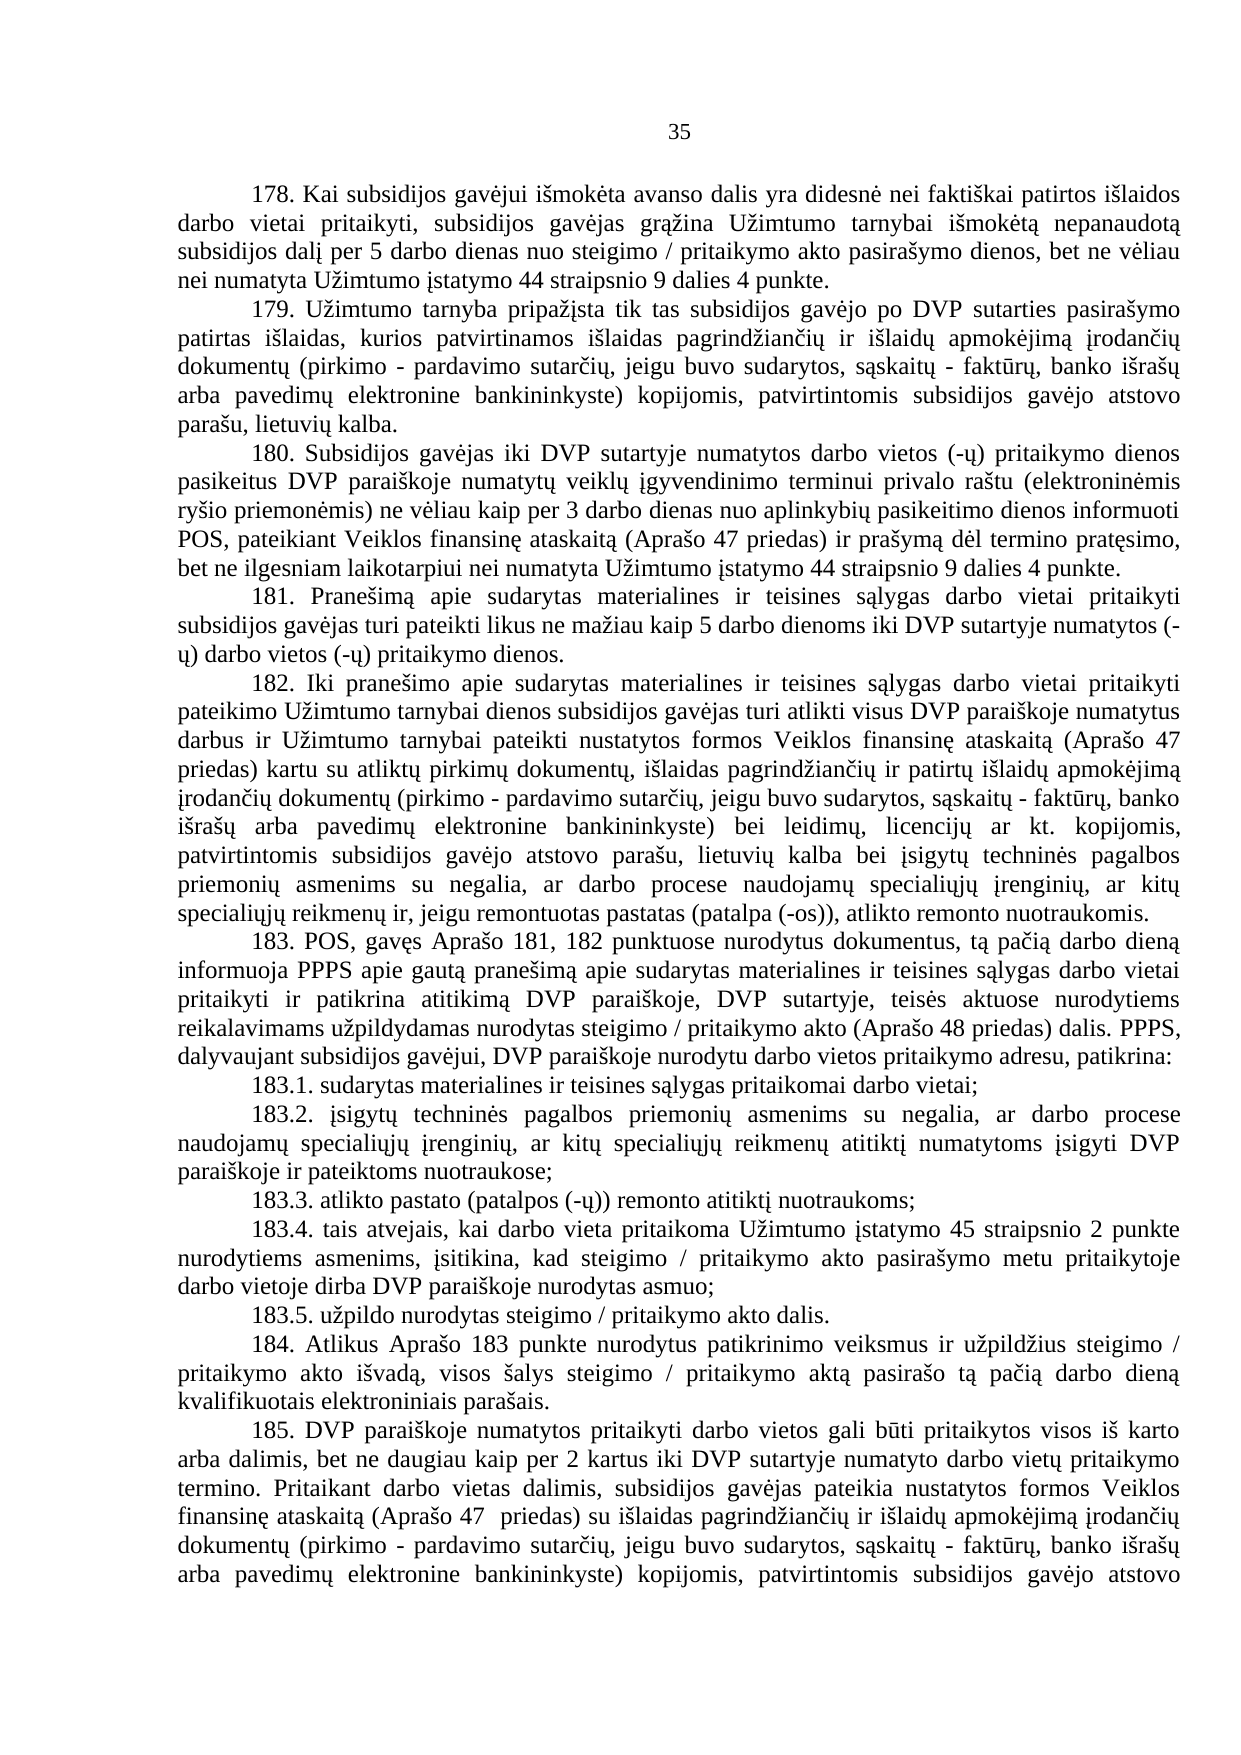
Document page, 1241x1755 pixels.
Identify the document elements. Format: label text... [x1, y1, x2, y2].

text 183.3. atlikto pastato (patalpos (-ų)) remonto atitiktį nuotraukoms; [177, 1185, 1181, 1214]
text 183.5. užpildo nurodytas steigimo / pritaikymo akto dalis. [177, 1300, 1181, 1329]
text 183.2. įsigytų techninės pagalbos priemonių asmenims su negalia, ar darbo procese naudojamų specialiųjų įrenginių, ar kitų specialiųjų reikmenų atitiktį numatytoms įsigyti DVP paraiškoje ir pateiktoms nuotraukose; [177, 1099, 1181, 1185]
text 181. Pranešimą apie sudarytas materialines ir teisines sąlygas darbo vietai pritaikyti subsidijos gavėjas turi pateikti likus ne mažiau kaip 5 darbo dienoms iki DVP sutartyje numatytos (-ų) darbo vietos (-ų) pritaikymo dienos. [177, 581, 1181, 668]
text 178. Kai subsidijos gavėjui išmokėta avanso dalis yra didesnė nei faktiškai patirtos išlaidos darbo vietai pritaikyti, subsidijos gavėjas grąžina Užimtumo tarnybai išmokėtą nepanaudotą subsidijos dalį per 5 darbo dienas nuo steigimo / pritaikymo akto pasirašymo dienos, bet ne vėliau nei numatyta Užimtumo įstatymo 44 straipsnio 9 dalies 4 punkte. [177, 179, 1181, 294]
text 183. POS, gavęs Aprašo 181, 182 punktuose nurodytus dokumentus, tą pačią darbo dieną informuoja PPPS apie gautą pranešimą apie sudarytas materialines ir teisines sąlygas darbo vietai pritaikyti ir patikrina atitikimą DVP paraiškoje, DVP sutartyje, teisės aktuose nurodytiems reikalavimams užpildydamas nurodytas steigimo / pritaikymo akto (Aprašo 48 priedas) dalis. PPPS, dalyvaujant subsidijos gavėjui, DVP paraiškoje nurodytu darbo vietos pritaikymo adresu, patikrina: [177, 926, 1181, 1070]
text 180. Subsidijos gavėjas iki DVP sutartyje numatytos darbo vietos (-ų) pritaikymo dienos pasikeitus DVP paraiškoje numatytų veiklų įgyvendinimo terminui privalo raštu (elektroninėmis ryšio priemonėmis) ne vėliau kaip per 3 darbo dienas nuo aplinkybių pasikeitimo dienos informuoti POS, pateikiant Veiklos finansinę ataskaitą (Aprašo 47 priedas) ir prašymą dėl termino pratęsimo, bet ne ilgesniam laikotarpiui nei numatyta Užimtumo įstatymo 44 straipsnio 9 dalies 4 punkte. [177, 438, 1181, 581]
text 184. Atlikus Aprašo 183 punkte nurodytus patikrinimo veiksmus ir užpildžius steigimo / pritaikymo akto išvadą, visos šalys steigimo / pritaikymo aktą pasirašo tą pačią darbo dieną kvalifikuotais elektroniniais parašais. [177, 1329, 1181, 1415]
text 185. DVP paraiškoje numatytos pritaikyti darbo vietos gali būti pritaikytos visos iš karto arba dalimis, bet ne daugiau kaip per 2 kartus iki DVP sutartyje numatyto darbo vietų pritaikymo termino. Pritaikant darbo vietas dalimis, subsidijos gavėjas pateikia nustatytos formos Veiklos finansinę ataskaitą (Aprašo 47 priedas) su išlaidas pagrindžiančių ir išlaidų apmokėjimą įrodančių dokumentų (pirkimo - pardavimo sutarčių, jeigu buvo sudarytos, sąskaitų - faktūrų, banko išrašų arba pavedimų elektronine bankininkyste) kopijomis, patvirtintomis subsidijos gavėjo atstovo [177, 1415, 1181, 1588]
text 182. Iki pranešimo apie sudarytas materialines ir teisines sąlygas darbo vietai pritaikyti pateikimo Užimtumo tarnybai dienos subsidijos gavėjas turi atlikti visus DVP paraiškoje numatytus darbus ir Užimtumo tarnybai pateikti nustatytos formos Veiklos finansinę ataskaitą (Aprašo 47 priedas) kartu su atliktų pirkimų dokumentų, išlaidas pagrindžiančių ir patirtų išlaidų apmokėjimą įrodančių dokumentų (pirkimo - pardavimo sutarčių, jeigu buvo sudarytos, sąskaitų - faktūrų, banko išrašų arba pavedimų elektronine bankininkyste) bei leidimų, licencijų ar kt. kopijomis, patvirtintomis subsidijos gavėjo atstovo parašu, lietuvių kalba bei įsigytų techninės pagalbos priemonių asmenims su negalia, ar darbo procese naudojamų specialiųjų įrenginių, ar kitų specialiųjų reikmenų ir, jeigu remontuotas pastatas (patalpa (-os)), atlikto remonto nuotraukomis. [177, 668, 1181, 926]
text 183.4. tais atvejais, kai darbo vieta pritaikoma Užimtumo įstatymo 45 straipsnio 2 punkte nurodytiems asmenims, įsitikina, kad steigimo / pritaikymo akto pasirašymo metu pritaikytoje darbo vietoje dirba DVP paraiškoje nurodytas asmuo; [177, 1214, 1181, 1300]
text 183.1. sudarytas materialines ir teisines sąlygas pritaikomai darbo vietai; [177, 1070, 1181, 1099]
text 179. Užimtumo tarnyba pripažįsta tik tas subsidijos gavėjo po DVP sutarties pasirašymo patirtas išlaidas, kurios patvirtinamos išlaidas pagrindžiančių ir išlaidų apmokėjimą įrodančių dokumentų (pirkimo - pardavimo sutarčių, jeigu buvo sudarytos, sąskaitų - faktūrų, banko išrašų arba pavedimų elektronine bankininkyste) kopijomis, patvirtintomis subsidijos gavėjo atstovo parašu, lietuvių kalba. [177, 294, 1181, 438]
